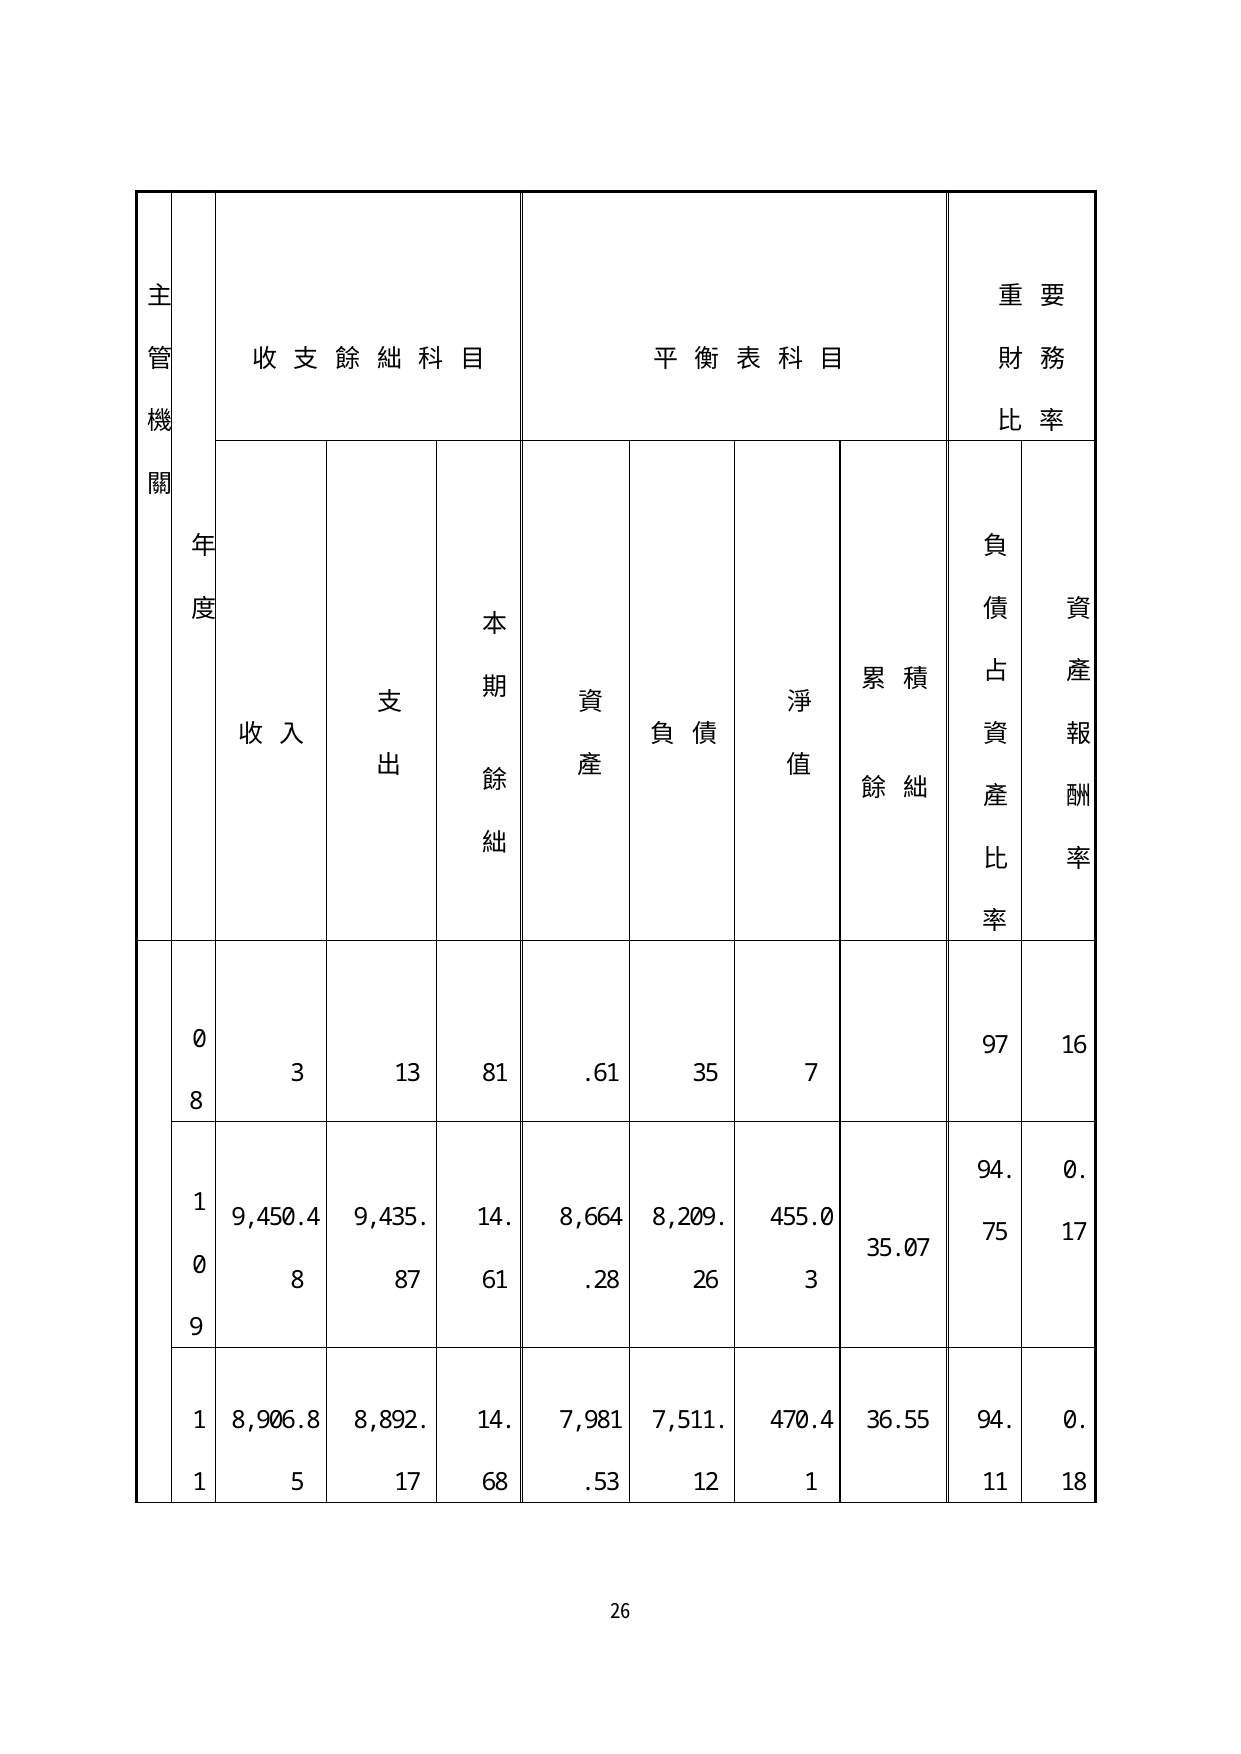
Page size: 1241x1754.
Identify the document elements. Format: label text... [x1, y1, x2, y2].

table_cell 7 [735, 941, 839, 1121]
table_cell 7,511.12 [630, 1348, 734, 1502]
table_cell 支出 [327, 441, 436, 939]
table_cell [841, 941, 946, 1121]
table_cell 81 [437, 941, 520, 1121]
table_cell 13 [327, 941, 436, 1121]
table_cell .61 [523, 941, 629, 1121]
table_cell [138, 941, 171, 1502]
table_cell 35 [630, 941, 734, 1121]
table_cell 8,892.17 [327, 1348, 436, 1502]
table_cell 97 [949, 941, 1021, 1121]
table_cell 8,664.28 [523, 1122, 629, 1347]
table_cell 109 [172, 1122, 215, 1347]
table_cell 14.68 [437, 1348, 520, 1502]
table_cell 9,450.48 [216, 1122, 326, 1347]
table_cell 0.18 [1022, 1348, 1094, 1502]
table_header 收支餘絀科目 [216, 193, 520, 439]
table_header 平衡表科目 [523, 193, 946, 439]
table_cell 淨值 [735, 441, 839, 939]
table_cell 負債 [630, 441, 734, 939]
table_cell 11 [172, 1348, 215, 1502]
table_cell 資產報酬率 [1022, 441, 1094, 939]
table_cell 本期 餘絀 [437, 441, 520, 939]
table_cell 8,209.26 [630, 1122, 734, 1347]
table_cell 94.11 [949, 1348, 1021, 1502]
table_cell 36.55 [841, 1348, 946, 1502]
table_cell 470.41 [735, 1348, 839, 1502]
table_cell 累積 餘絀 [841, 441, 946, 939]
table_cell 08 [172, 941, 215, 1121]
table_cell 資產 [523, 441, 629, 939]
table_cell 7,981.53 [523, 1348, 629, 1502]
table_cell 收入 [216, 441, 326, 939]
table_cell 455.03 [735, 1122, 839, 1347]
table_cell 3 [216, 941, 326, 1121]
table_cell 負債占資產比率 [949, 441, 1021, 939]
table_cell 9,435.87 [327, 1122, 436, 1347]
table_cell 35.07 [841, 1122, 946, 1347]
table_cell 94.75 [949, 1122, 1021, 1347]
table_cell 16 [1022, 941, 1094, 1121]
table_header 主管機關 [138, 193, 171, 939]
table_cell 14.61 [437, 1122, 520, 1347]
table_cell 8,906.85 [216, 1348, 326, 1502]
table_cell 0.17 [1022, 1122, 1094, 1347]
table_header 年度 [172, 193, 215, 939]
table_header 重要財務比率 [949, 193, 1094, 439]
